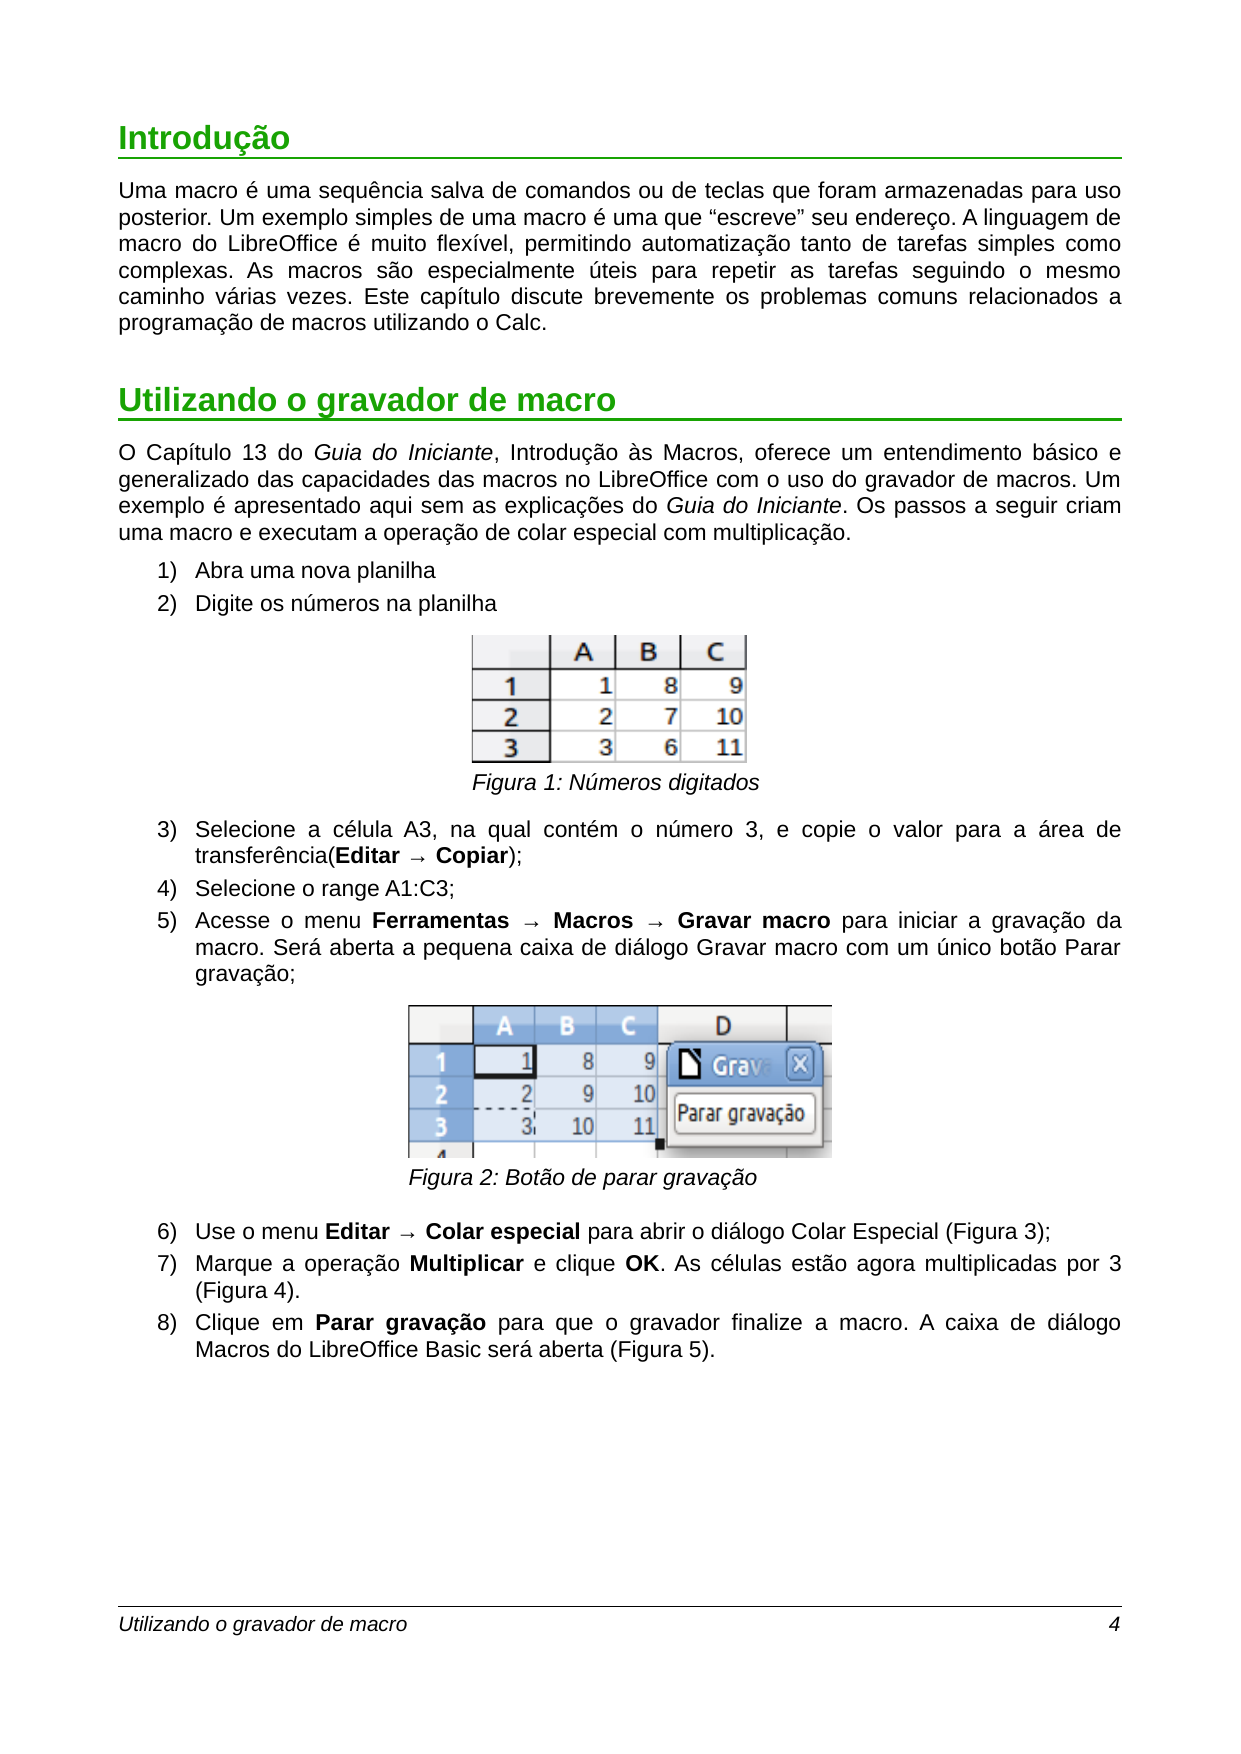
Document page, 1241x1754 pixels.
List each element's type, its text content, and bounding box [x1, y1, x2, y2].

text Figura 1: Números digitados [472, 769, 768, 796]
list Marque a operação Multiplicar e clique OK. As células estão agora multiplicadas por 3 (Figura 4). [177, 1250, 1122, 1303]
text Uma macro é uma sequência salva de comandos ou de teclas que foram armazenadas para uso posterior. Um exemplo simples de uma macro é uma que “escreve” seu endereço. A linguagem de macro do LibreOffice é muito flexível, permitindo automatização tanto de tarefas simples como complexas. As macros são especialmente úteis para repetir as tarefas seguindo o mesmo caminho várias vezes. Este capítulo discute brevemente os problemas comuns relacionados a programação de macros utilizando o Calc. [118, 177, 1122, 336]
subtitle Introdução [118, 118, 1122, 157]
picture [471, 635, 747, 763]
list Selecione a célula A3, na qual contém o número 3, e copie o valor para a área de transferência(Editar → Copiar); [177, 816, 1122, 869]
list Abra uma nova planilha [177, 557, 1122, 584]
list Acesse o menu Ferramentas → Macros → Gravar macro para iniciar a gravação da macro. Será aberta a pequena caixa de diálogo Gravar macro com um único botão Parar gravação; [177, 907, 1122, 987]
picture [408, 1005, 832, 1158]
list Digite os números na planilha [177, 590, 1122, 616]
subtitle Utilizando o gravador de macro [118, 380, 1122, 418]
list Clique em Parar gravação para que o gravador finalize a macro. A caixa de diálogo Macros do LibreOffice Basic será aberta (Figura 5). [177, 1309, 1122, 1362]
text O Capítulo 13 do Guia do Iniciante, Introdução às Macros, oferece um entendimento básico e generalizado das capacidades das macros no LibreOffice com o uso do gravador de macros. Um exemplo é apresentado aqui sem as explicações do Guia do Iniciante. Os passos a seguir criam uma macro e executam a operação de colar especial com multiplicação. [118, 439, 1122, 545]
text Figura 2: Botão de parar gravação [408, 1164, 832, 1191]
list Selecione o range A1:C3; [177, 875, 1122, 901]
list Use o menu Editar → Colar especial para abrir o diálogo Colar Especial (Figura 3); [177, 1218, 1122, 1244]
